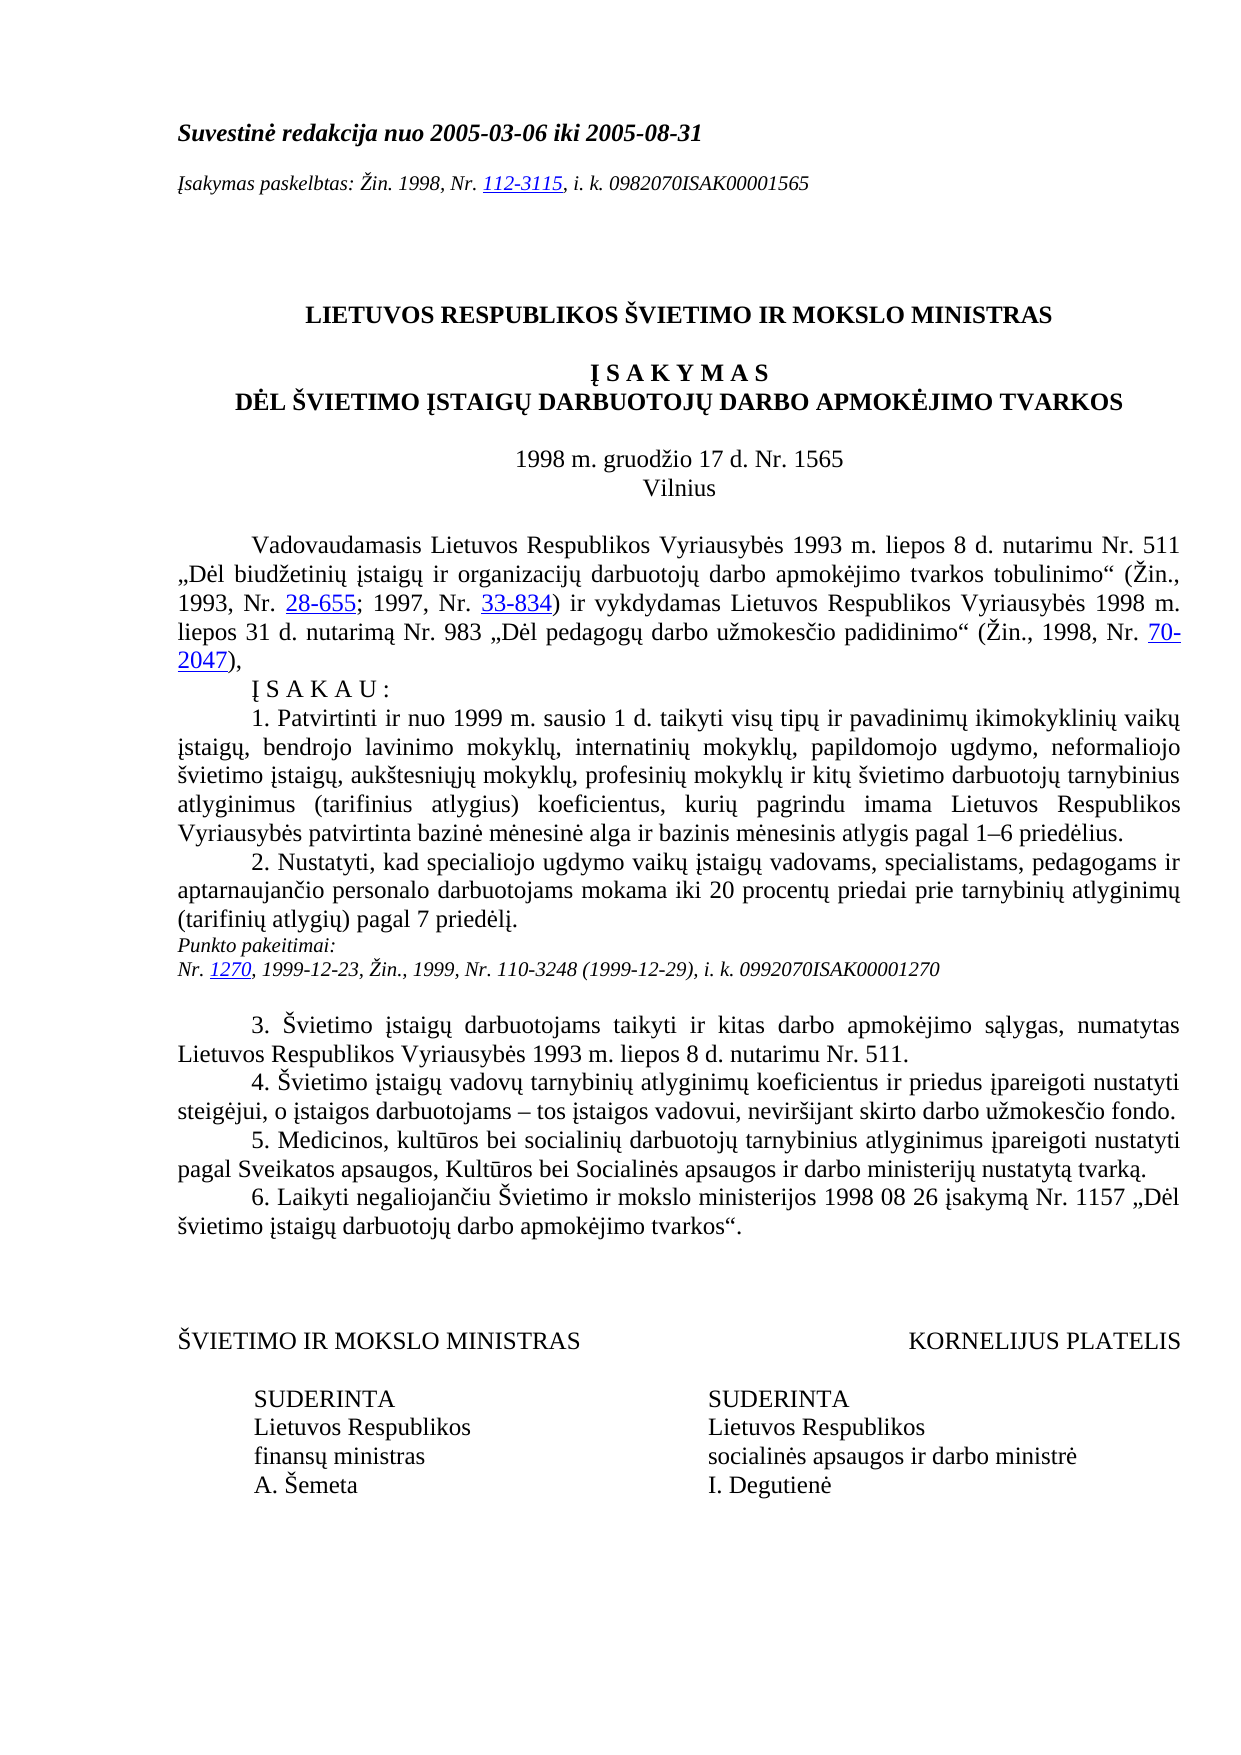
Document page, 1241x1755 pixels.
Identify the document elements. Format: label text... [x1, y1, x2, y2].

text 1998 m. gruodžio 17 d. Nr. 1565 [177, 444, 1181, 473]
table_cell Lietuvos Respublikos [697, 1413, 1181, 1441]
table_cell finansų ministras [177, 1441, 697, 1470]
text Punkto pakeitimai: [177, 933, 1181, 957]
text 4. Švietimo įstaigų vadovų tarnybinių atlyginimų koeficientus ir priedus įpareigoti nustatyti steigėjui, o įstaigos darbuotojams – tos įstaigos vadovui, neviršijant skirto darbo užmokesčio fondo. [177, 1067, 1181, 1125]
text Įsakymas paskelbtas: Žin. 1998, Nr. 112-3115, i. k. 0982070ISAK00001565 [177, 171, 1181, 195]
text Suvestinė redakcija nuo 2005-03-06 iki 2005-08-31 [177, 118, 1181, 147]
text 5. Medicinos, kultūros bei socialinių darbuotojų tarnybinius atlyginimus įpareigoti nustatyti pagal Sveikatos apsaugos, Kultūros bei Socialinės apsaugos ir darbo ministerijų nustatytą tvarką. [177, 1125, 1181, 1182]
table_cell socialinės apsaugos ir darbo ministrė [697, 1441, 1181, 1470]
text 3. Švietimo įstaigų darbuotojams taikyti ir kitas darbo apmokėjimo sąlygas, numatytas Lietuvos Respublikos Vyriausybės 1993 m. liepos 8 d. nutarimu Nr. 511. [177, 1010, 1181, 1067]
table_cell A. Šemeta [177, 1470, 697, 1499]
text 1. Patvirtinti ir nuo 1999 m. sausio 1 d. taikyti visų tipų ir pavadinimų ikimokyklinių vaikų įstaigų, bendrojo lavinimo mokyklų, internatinių mokyklų, papildomojo ugdymo, neformaliojo švietimo įstaigų, aukštesniųjų mokyklų, profesinių mokyklų ir kitų švietimo darbuotojų tarnybinius atlyginimus (tarifinius atlygius) koeficientus, kurių pagrindu imama Lietuvos Respublikos Vyriausybės patvirtinta bazinė mėnesinė alga ir bazinis mėnesinis atlygis pagal 1–6 priedėlius. [177, 703, 1181, 847]
table_cell Lietuvos Respublikos [177, 1413, 697, 1441]
text LIETUVOS RESPUBLIKOS ŠVIETIMO IR MOKSLO MINISTRAS [177, 301, 1181, 329]
table_cell I. Degutienė [697, 1470, 1181, 1499]
text Į S A K Y M A S [177, 358, 1181, 387]
table_header SUDERINTA [177, 1384, 697, 1412]
text Vilnius [177, 473, 1181, 502]
text DĖL ŠVIETIMO ĮSTAIGŲ DARBUOTOJŲ DARBO APMOKĖJIMO TVARKOS [177, 387, 1181, 416]
text 2. Nustatyti, kad specialiojo ugdymo vaikų įstaigų vadovams, specialistams, pedagogams ir aptarnaujančio personalo darbuotojams mokama iki 20 procentų priedai prie tarnybinių atlyginimų (tarifinių atlygių) pagal 7 priedėlį. [177, 847, 1181, 933]
text ĮSAKAU: [177, 674, 1181, 703]
text Nr. 1270, 1999-12-23, Žin., 1999, Nr. 110-3248 (1999-12-29), i. k. 0992070ISAK00001270 [177, 957, 1181, 981]
text 6. Laikyti negaliojančiu Švietimo ir mokslo ministerijos 1998 08 26 įsakymą Nr. 1157 „Dėl švietimo įstaigų darbuotojų darbo apmokėjimo tvarkos“. [177, 1182, 1181, 1240]
text ŠVIETIMO IR MOKSLO MINISTRAS KORNELIJUS PLATELIS [177, 1326, 1181, 1355]
text Vadovaudamasis Lietuvos Respublikos Vyriausybės 1993 m. liepos 8 d. nutarimu Nr. 511 „Dėl biudžetinių įstaigų ir organizacijų darbuotojų darbo apmokėjimo tvarkos tobulinimo“ (Žin., 1993, Nr. 28-655; 1997, Nr. 33-834) ir vykdydamas Lietuvos Respublikos Vyriausybės 1998 m. liepos 31 d. nutarimą Nr. 983 „Dėl pedagogų darbo užmokesčio padidinimo“ (Žin., 1998, Nr. 70-2047), [177, 531, 1181, 674]
table_header SUDERINTA [697, 1384, 1181, 1412]
